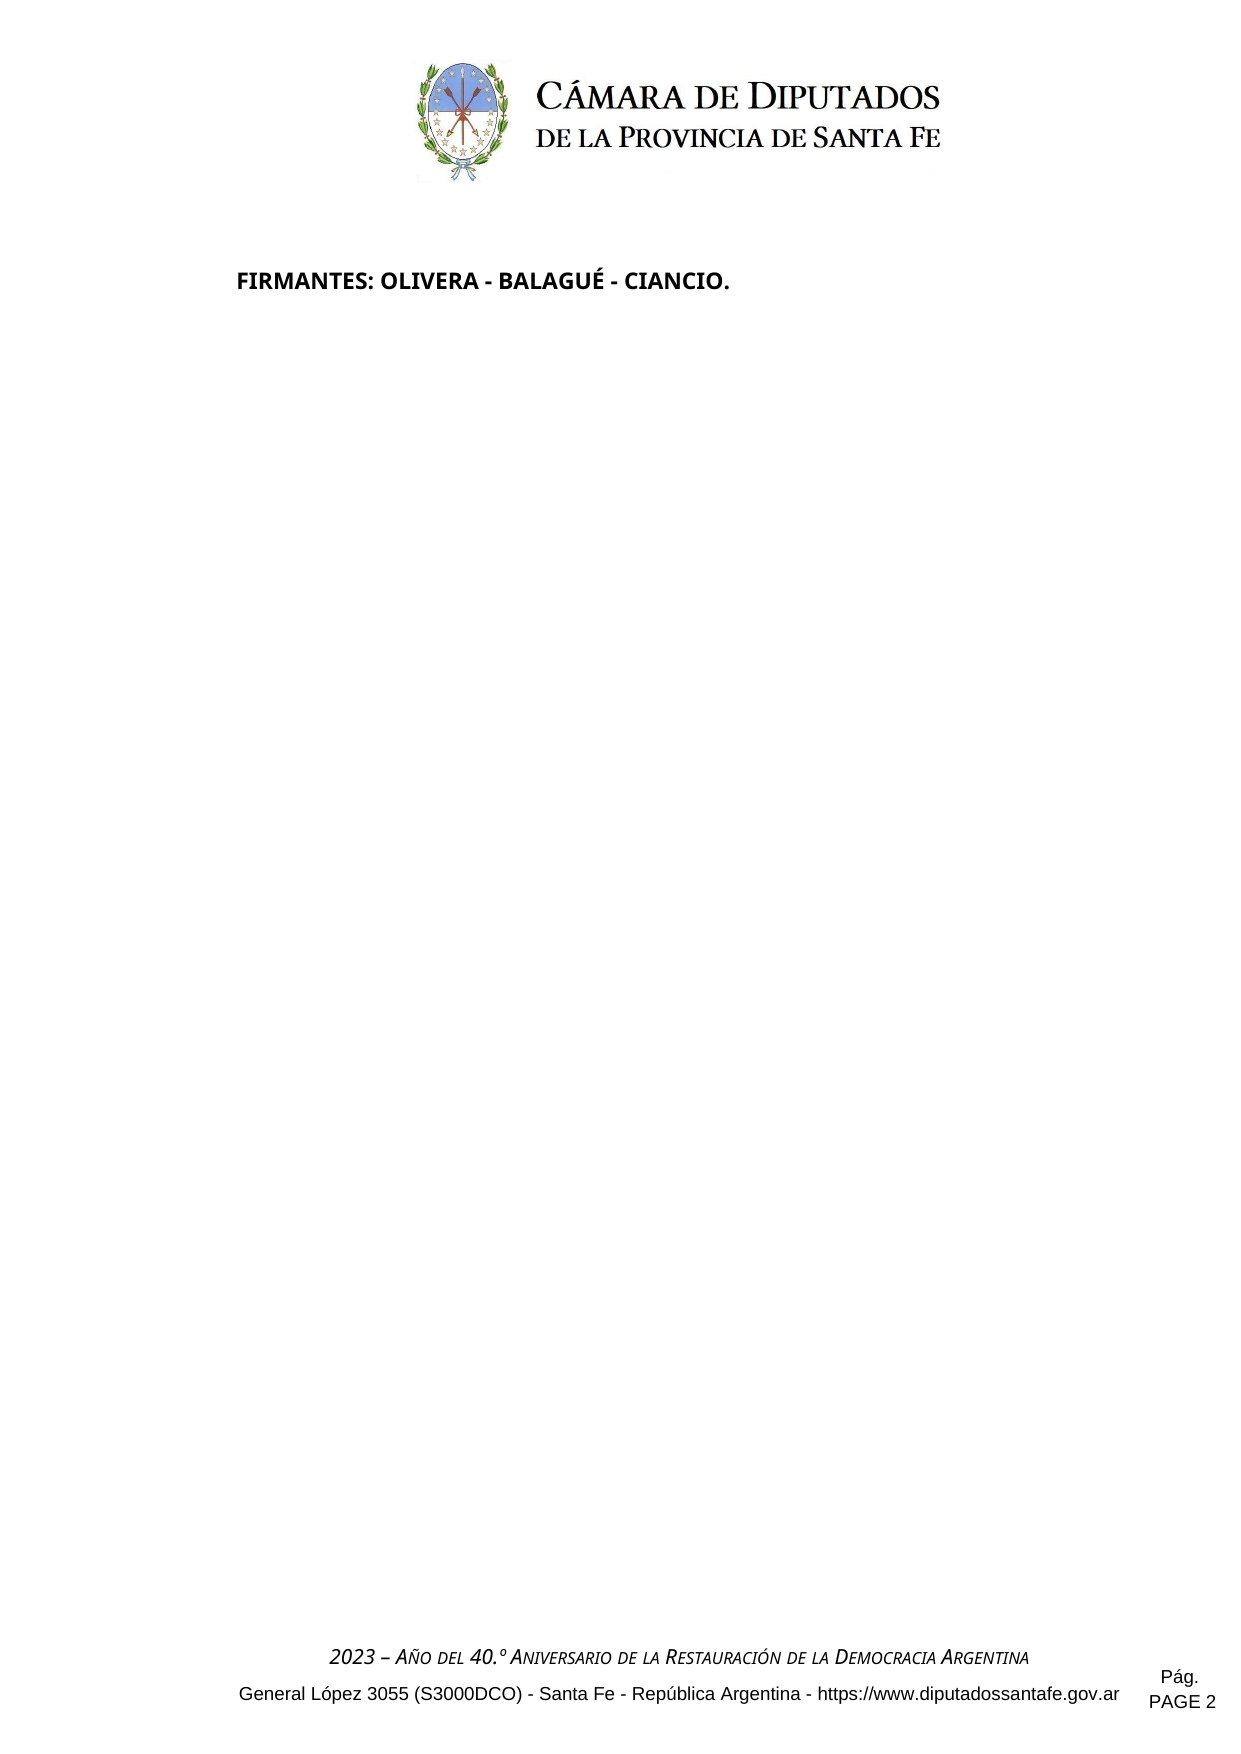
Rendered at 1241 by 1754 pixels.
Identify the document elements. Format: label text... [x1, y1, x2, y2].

picture [413, 59, 945, 183]
text FIRMANTES: OLIVERA - BALAGUÉ - CIANCIO. [236, 265, 1122, 296]
